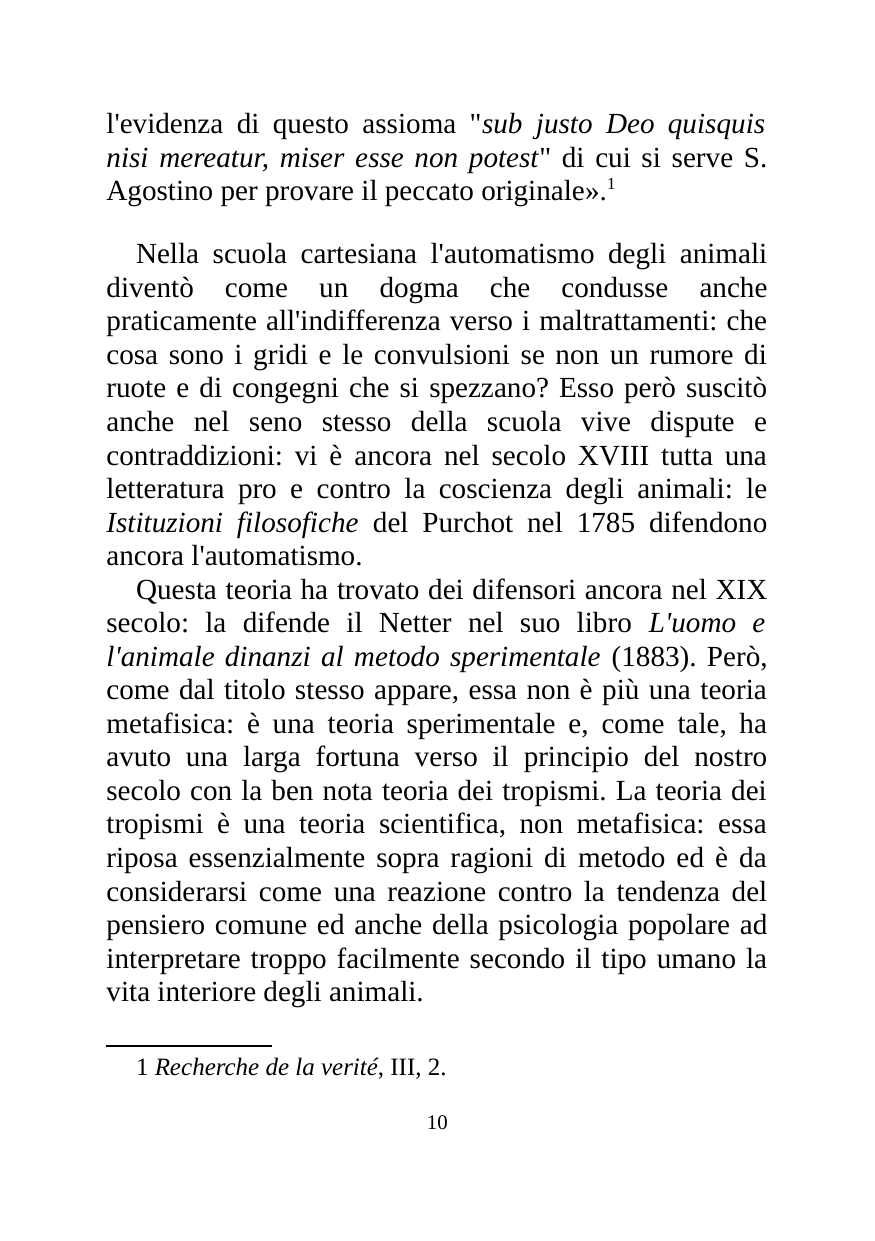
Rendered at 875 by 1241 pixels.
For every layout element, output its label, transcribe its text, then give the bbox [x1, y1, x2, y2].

text l'evidenza di questo assioma "sub justo Deo quisquis nisi mereatur, miser esse non potest" di cui si serve S. Agostino per provare il peccato originale». [106, 106, 768, 207]
text Nella scuola cartesiana l'automatismo degli animali diventò come un dogma che condusse anche praticamente all'indifferenza verso i maltrattamenti: che cosa sono i gridi e le convulsioni se non un rumore di ruote e di congegni che si spezzano? Esso però suscitò anche nel seno stesso della scuola vive dispute e contraddizioni: vi è ancora nel secolo XVIII tutta una letteratura pro e contro la coscienza degli animali: le Istituzioni filosofiche del Purchot nel 1785 difendono ancora l'automatismo. [106, 236, 768, 572]
text Recherche de la verité, III, 2. [106, 1052, 768, 1080]
text Questa teoria ha trovato dei difensori ancora nel XIX secolo: la difende il Netter nel suo libro L'uomo e l'animale dinanzi al metodo sperimentale (1883). Però, come dal titolo stesso appare, essa non è più una teoria metafisica: è una teoria sperimentale e, come tale, ha avuto una larga fortuna verso il principio del nostro secolo con la ben nota teoria dei tropismi. La teoria dei tropismi è una teoria scientifica, non metafisica: essa riposa essenzialmente sopra ragioni di metodo ed è da considerarsi come una reazione contro la tendenza del pensiero comune ed anche della psicologia popolare ad interpretare troppo facilmente secondo il tipo umano la vita interiore degli animali. [106, 572, 768, 1008]
